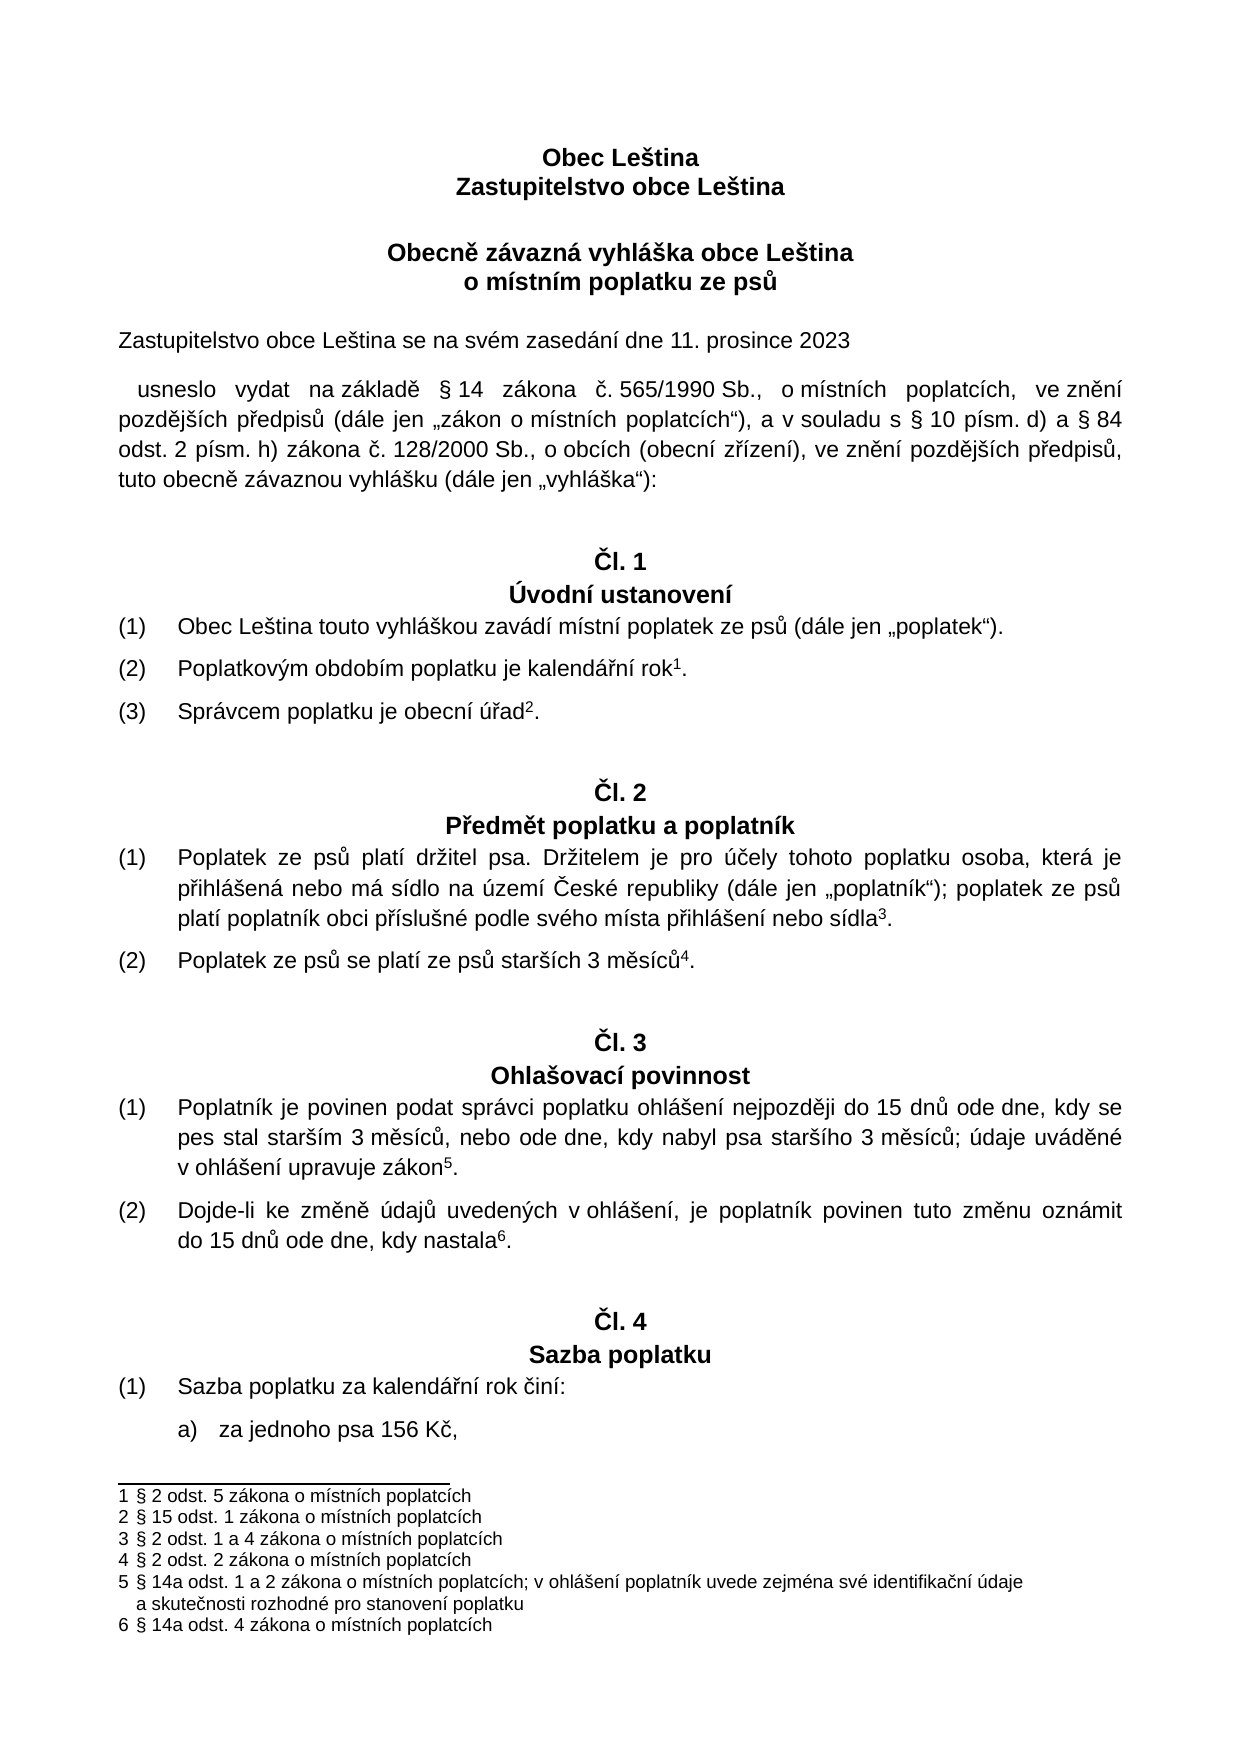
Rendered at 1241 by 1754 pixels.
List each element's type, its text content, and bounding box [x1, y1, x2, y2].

subtitle Čl. 4 Sazba poplatku [118, 1307, 1122, 1369]
list § 2 odst. 5 zákona o místních poplatcích [118, 1484, 1122, 1506]
text Obec Leština Zastupitelstvo obce Leština [118, 143, 1122, 201]
list § 14a odst. 4 zákona o místních poplatcích [118, 1614, 1122, 1635]
list § 14a odst. 1 a 2 zákona o místních poplatcích; v ohlášení poplatník uvede zejména své identifikační údaje a skutečnosti rozhodné pro stanovení poplatku [118, 1571, 1122, 1614]
list § 2 odst. 1 a 4 zákona o místních poplatcích [118, 1528, 1122, 1549]
subtitle Čl. 1 Úvodní ustanovení [118, 547, 1122, 608]
list Poplatkovým obdobím poplatku je kalendářní rok. [118, 655, 1122, 682]
list Dojde-li ke změně údajů uvedených v ohlášení, je poplatník povinen tuto změnu oznámit do 15 dnů ode dne, kdy nastala. [118, 1197, 1122, 1253]
text Zastupitelstvo obce Leština se na svém zasedání dne 11. prosince 2023 [118, 327, 1122, 353]
list za jednoho psa 156 Kč, [177, 1416, 1122, 1442]
subtitle Čl. 2 Předmět poplatku a poplatník [118, 778, 1122, 840]
list § 2 odst. 2 zákona o místních poplatcích [118, 1549, 1122, 1571]
text usneslo vydat na základě § 14 zákona č. 565/1990 Sb., o místních poplatcích, ve znění pozdějších předpisů (dále jen „zákon o místních poplatcích“), a v souladu s § 10 písm. d) a § 84 odst. 2 písm. h) zákona č. 128/2000 Sb., o obcích (obecní zřízení), ve znění pozdějších předpisů, tuto obecně závaznou vyhlášku (dále jen „vyhláška“): [118, 376, 1122, 493]
list Poplatník je povinen podat správci poplatku ohlášení nejpozději do 15 dnů ode dne, kdy se pes stal starším 3 měsíců, nebo ode dne, kdy nabyl psa staršího 3 měsíců; údaje uváděné v ohlášení upravuje zákon. [118, 1094, 1122, 1181]
list Poplatek ze psů se platí ze psů starších 3 měsíců. [118, 947, 1122, 974]
subtitle Čl. 3 Ohlašovací povinnost [118, 1028, 1122, 1089]
list Správcem poplatku je obecní úřad. [118, 698, 1122, 724]
list Sazba poplatku za kalendářní rok činí: [118, 1373, 1122, 1400]
list Obec Leština touto vyhláškou zavádí místní poplatek ze psů (dále jen „poplatek“). [118, 613, 1122, 639]
subtitle Obecně závazná vyhláška obce Leština o místním poplatku ze psů [118, 238, 1122, 295]
list Poplatek ze psů platí držitel psa. Držitelem je pro účely tohoto poplatku osoba, která je přihlášená nebo má sídlo na území České republiky (dále jen „poplatník“); poplatek ze psů platí poplatník obci příslušné podle svého místa přihlášení nebo sídla. [118, 844, 1122, 931]
list § 15 odst. 1 zákona o místních poplatcích [118, 1506, 1122, 1528]
